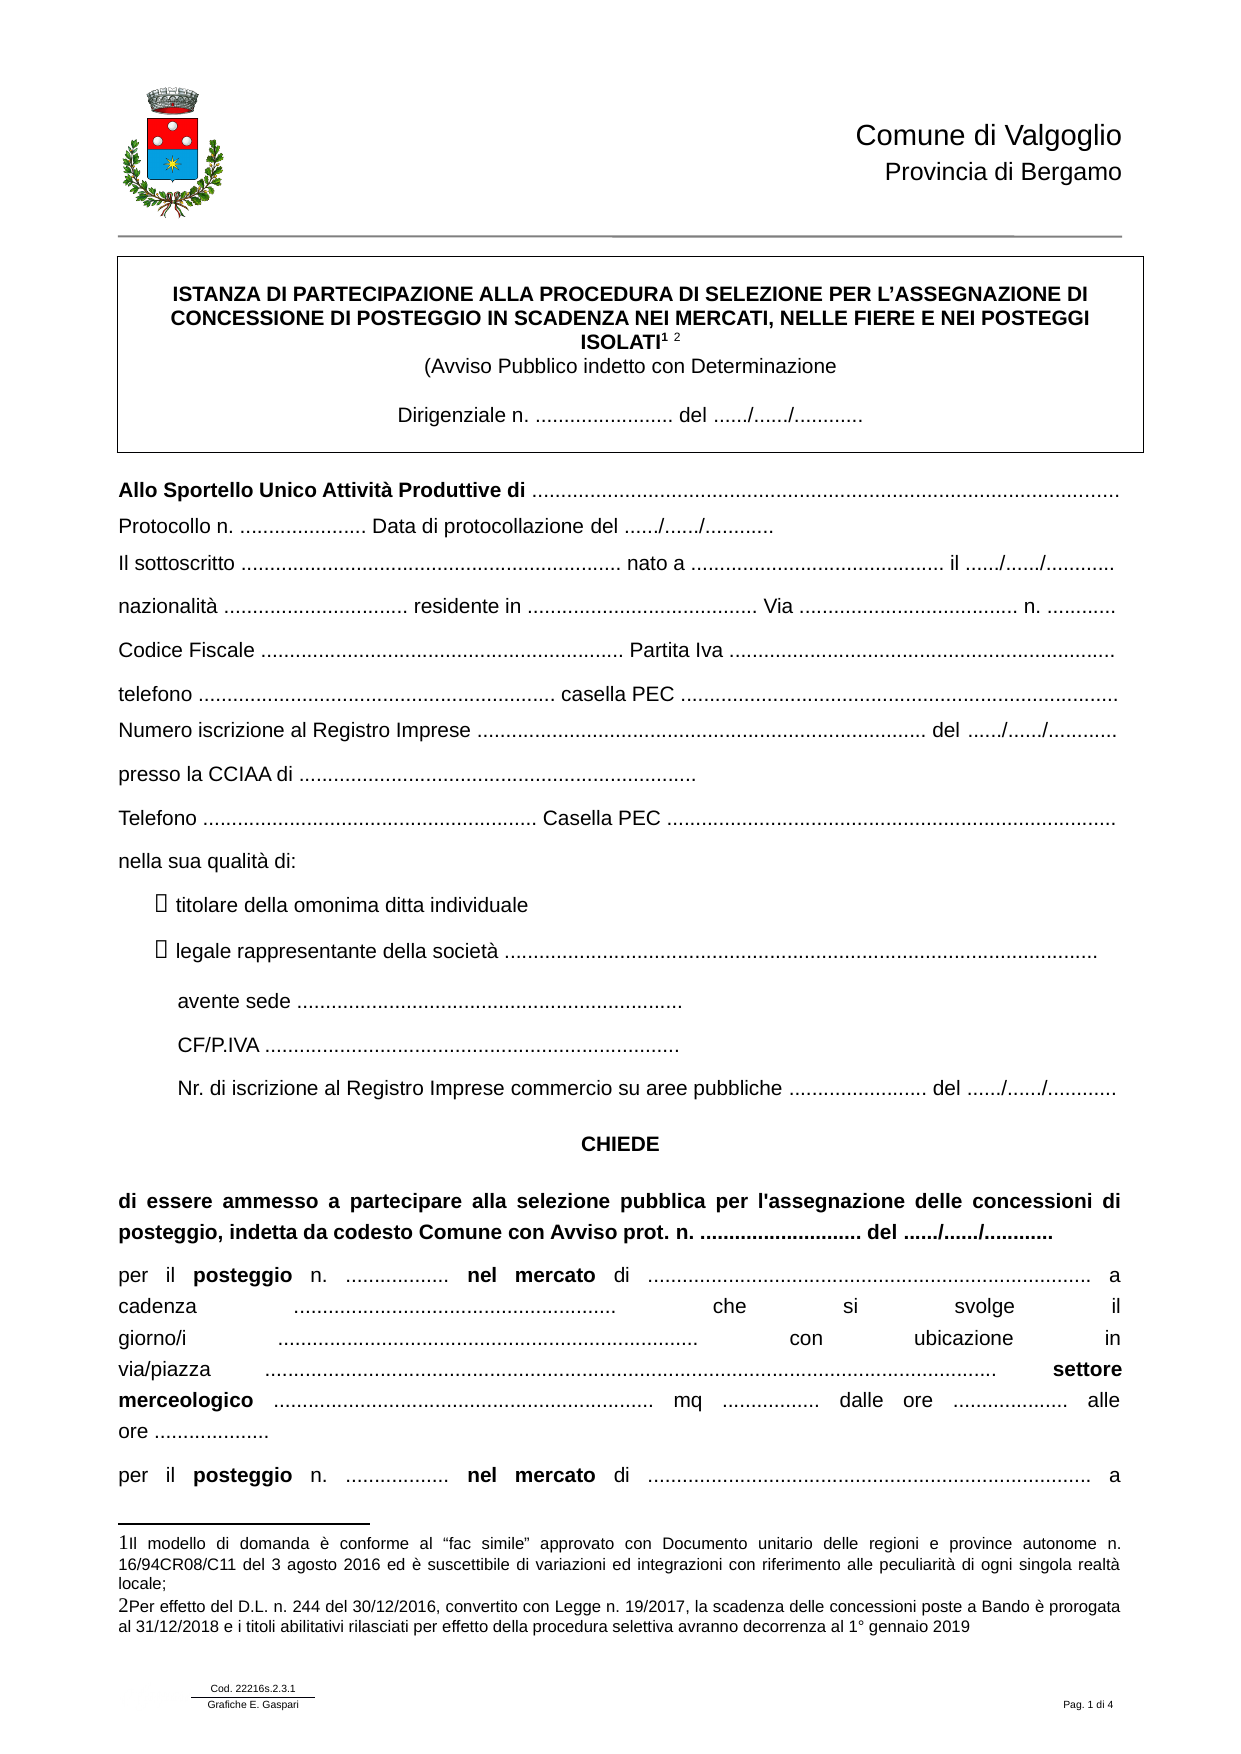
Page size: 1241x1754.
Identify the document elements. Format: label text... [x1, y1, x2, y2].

text presso la CCIAA di ..................................................................... [118, 762, 1122, 786]
text  titolare della omonima ditta individuale [153, 886, 1122, 919]
text nella sua qualità di: [118, 849, 1122, 873]
picture [122, 87, 224, 219]
text Numero iscrizione al Registro Imprese .............................................................................. del ....../....../............ [118, 718, 1122, 742]
text CHIEDE [118, 1132, 1122, 1156]
text Provincia di Bergamo [224, 157, 1122, 185]
text Telefono .......................................................... Casella PEC .............................................................................. [118, 805, 1122, 829]
text avente sede ................................................................... [177, 989, 1122, 1013]
text per il posteggio n. .................. nel mercato di ............................................................................. a [118, 1463, 1122, 1487]
text Nr. di iscrizione al Registro Imprese commercio su aree pubbliche ........................ del ....../....../............ [177, 1076, 1122, 1100]
text per il posteggio n. .................. nel mercato di ............................................................................. a cadenza ........................................................ che si svolge il giorno/i ......................................................................... con ubicazione in via/piazza ............................................................................................................................... settore merceologico .................................................................. mq ................. dalle ore .................... alle ore .................... [118, 1263, 1122, 1443]
text Codice Fiscale ............................................................... Partita Iva ................................................................... [118, 638, 1122, 662]
text nazionalità ................................ residente in ........................................ Via ...................................... n. ............ [118, 594, 1122, 618]
text telefono .............................................................. casella PEC ............................................................................ [118, 682, 1122, 706]
table_header ISTANZA DI PARTECIPAZIONE ALLA PROCEDURA DI SELEZIONE PER L’ASSEGNAZIONE DI CONCESSIONE DI POSTEGGIO IN SCADENZA NEI MERCATI, NELLE FIERE E NEI POSTEGGI ISOLATI (Avviso Pubblico indetto con Determinazione Dirigenziale n. ........................ del ....../....../............ [118, 257, 1143, 452]
text Comune di Valgoglio [224, 118, 1122, 152]
text Il sottoscritto .................................................................. nato a ............................................ il ....../....../............ [118, 551, 1122, 575]
text CF/P.IVA ........................................................................ [177, 1032, 1122, 1056]
text Protocollo n. ...................... Data di protocollazione del ....../....../............ [118, 514, 1122, 538]
text Allo Sportello Unico Attività Produttive di [118, 478, 1122, 502]
text  legale rappresentante della società ....................................................................................................... [153, 932, 1122, 966]
text di essere ammesso a partecipare alla selezione pubblica per l'assegnazione delle concessioni di posteggio, indetta da codesto Comune con Avviso prot. n. ............................ del ....../....../............ [118, 1188, 1122, 1243]
